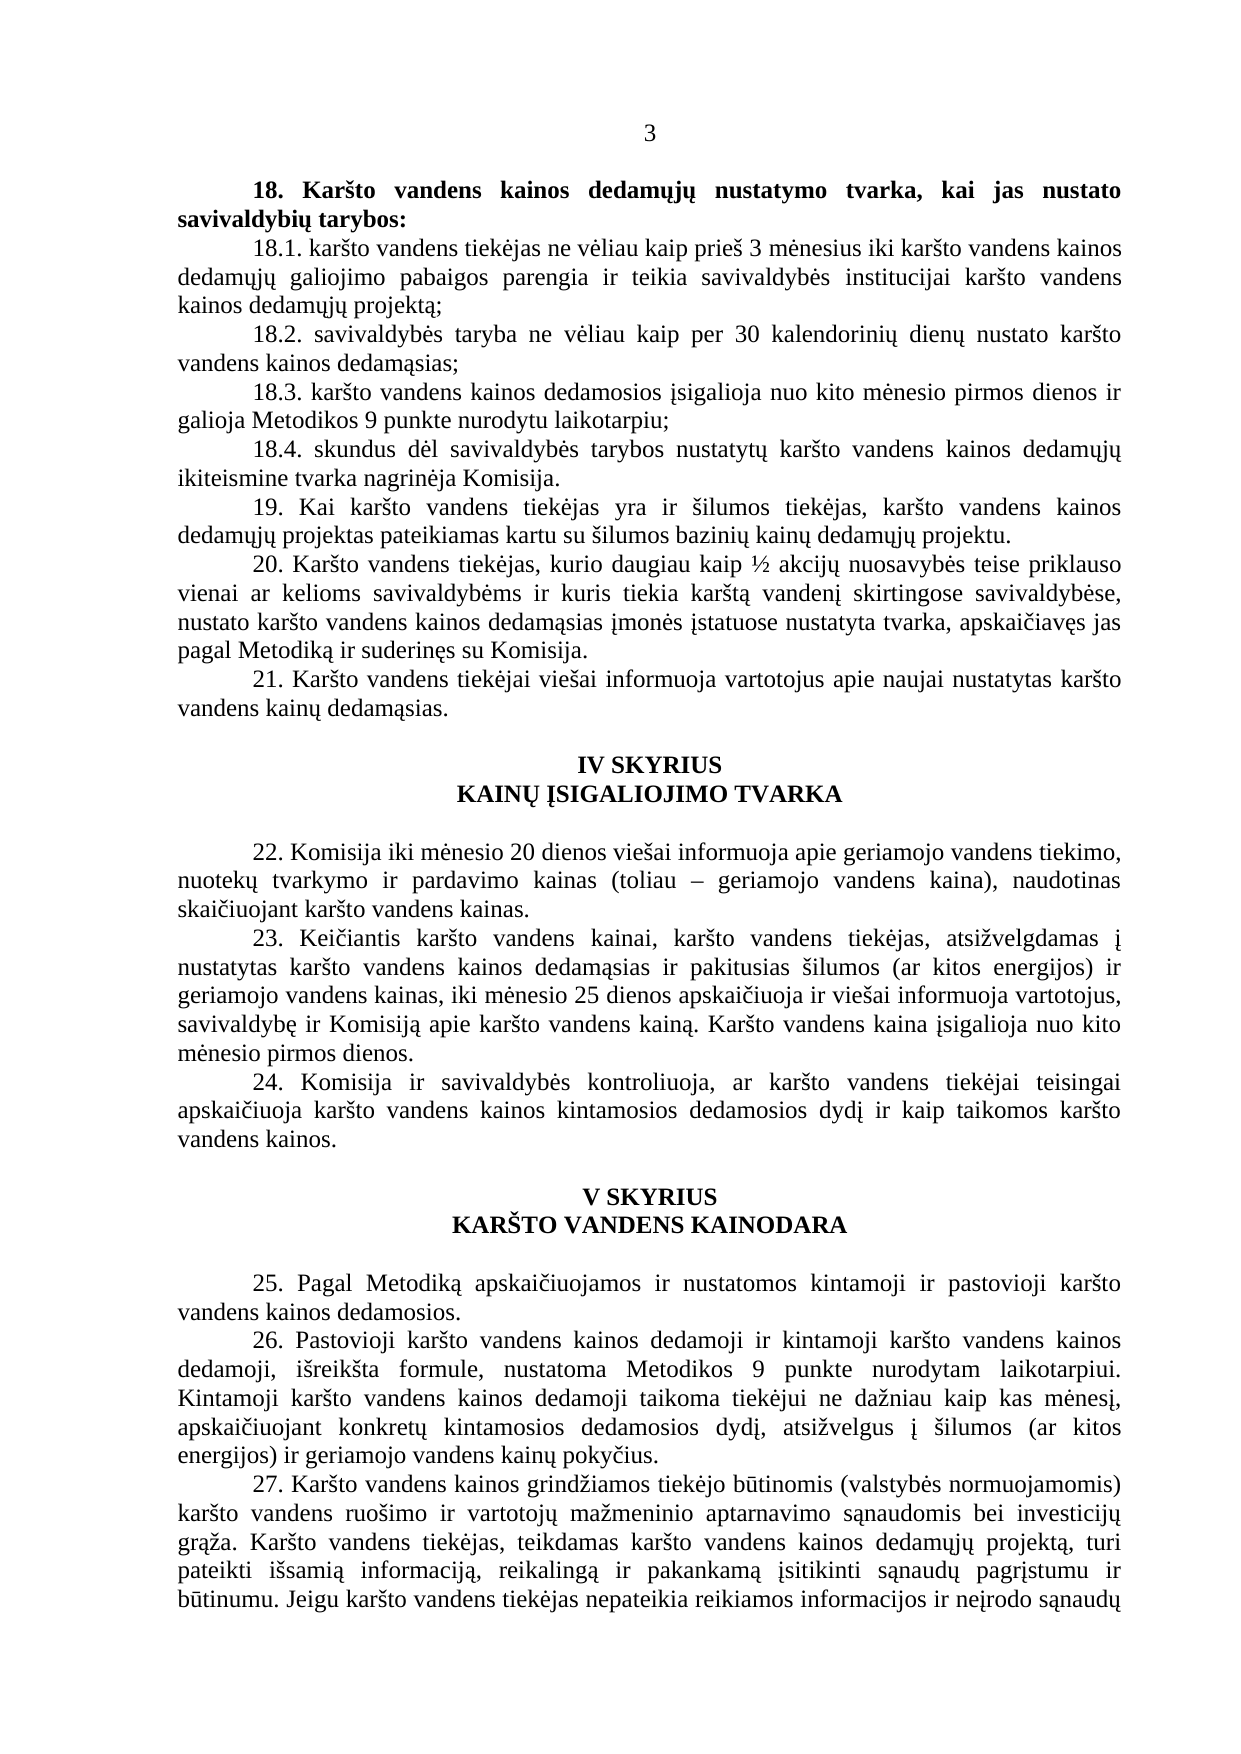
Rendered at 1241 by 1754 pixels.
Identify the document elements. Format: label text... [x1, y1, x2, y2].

text 20. Karšto vandens tiekėjas, kurio daugiau kaip ½ akcijų nuosavybės teise priklauso vienai ar kelioms savivaldybėms ir kuris tiekia karštą vandenį skirtingose savivaldybėse, nustato karšto vandens kainos dedamąsias įmonės įstatuose nustatyta tvarka, apskaičiavęs jas pagal Metodiką ir suderinęs su Komisija. [177, 549, 1122, 664]
text 24. Komisija ir savivaldybės kontroliuoja, ar karšto vandens tiekėjai teisingai apskaičiuoja karšto vandens kainos kintamosios dedamosios dydį ir kaip taikomos karšto vandens kainos. [177, 1067, 1122, 1153]
text 18. Karšto vandens kainos dedamųjų nustatymo tvarka, kai jas nustato savivaldybių tarybos: [177, 176, 1122, 233]
text 22. Komisija iki mėnesio 20 dienos viešai informuoja apie geriamojo vandens tiekimo, nuotekų tvarkymo ir pardavimo kainas (toliau – geriamojo vandens kaina), naudotinas skaičiuojant karšto vandens kainas. [177, 837, 1122, 923]
text 18.2. savivaldybės taryba ne vėliau kaip per 30 kalendorinių dienų nustato karšto vandens kainos dedamąsias; [177, 319, 1122, 377]
text 26. Pastovioji karšto vandens kainos dedamoji ir kintamoji karšto vandens kainos dedamoji, išreikšta formule, nustatoma Metodikos 9 punkte nurodytam laikotarpiui. Kintamoji karšto vandens kainos dedamoji taikoma tiekėjui ne dažniau kaip kas mėnesį, apskaičiuojant konkretų kintamosios dedamosios dydį, atsižvelgus į šilumos (ar kitos energijos) ir geriamojo vandens kainų pokyčius. [177, 1326, 1122, 1469]
text 27. Karšto vandens kainos grindžiamos tiekėjo būtinomis (valstybės normuojamomis) karšto vandens ruošimo ir vartotojų mažmeninio aptarnavimo sąnaudomis bei investicijų grąža. Karšto vandens tiekėjas, teikdamas karšto vandens kainos dedamųjų projektą, turi pateikti išsamią informaciją, reikalingą ir pakankamą įsitikinti sąnaudų pagrįstumu ir būtinumu. Jeigu karšto vandens tiekėjas nepateikia reikiamos informacijos ir neįrodo sąnaudų [177, 1469, 1122, 1613]
text IV SKYRIUS [177, 751, 1122, 779]
text KARŠTO VANDENS KAINODARA [177, 1211, 1122, 1239]
text 18.3. karšto vandens kainos dedamosios įsigalioja nuo kito mėnesio pirmos dienos ir galioja Metodikos 9 punkte nurodytu laikotarpiu; [177, 377, 1122, 434]
text 21. Karšto vandens tiekėjai viešai informuoja vartotojus apie naujai nustatytas karšto vandens kainų dedamąsias. [177, 664, 1122, 722]
text 23. Keičiantis karšto vandens kainai, karšto vandens tiekėjas, atsižvelgdamas į nustatytas karšto vandens kainos dedamąsias ir pakitusias šilumos (ar kitos energijos) ir geriamojo vandens kainas, iki mėnesio 25 dienos apskaičiuoja ir viešai informuoja vartotojus, savivaldybę ir Komisiją apie karšto vandens kainą. Karšto vandens kaina įsigalioja nuo kito mėnesio pirmos dienos. [177, 923, 1122, 1067]
text KAINŲ ĮSIGALIOJIMO TVARKA [177, 779, 1122, 808]
text 25. Pagal Metodiką apskaičiuojamos ir nustatomos kintamoji ir pastovioji karšto vandens kainos dedamosios. [177, 1268, 1122, 1326]
text 19. Kai karšto vandens tiekėjas yra ir šilumos tiekėjas, karšto vandens kainos dedamųjų projektas pateikiamas kartu su šilumos bazinių kainų dedamųjų projektu. [177, 492, 1122, 549]
text V SKYRIUS [177, 1182, 1122, 1211]
text 18.4. skundus dėl savivaldybės tarybos nustatytų karšto vandens kainos dedamųjų ikiteismine tvarka nagrinėja Komisija. [177, 434, 1122, 492]
text 18.1. karšto vandens tiekėjas ne vėliau kaip prieš 3 mėnesius iki karšto vandens kainos dedamųjų galiojimo pabaigos parengia ir teikia savivaldybės institucijai karšto vandens kainos dedamųjų projektą; [177, 233, 1122, 319]
